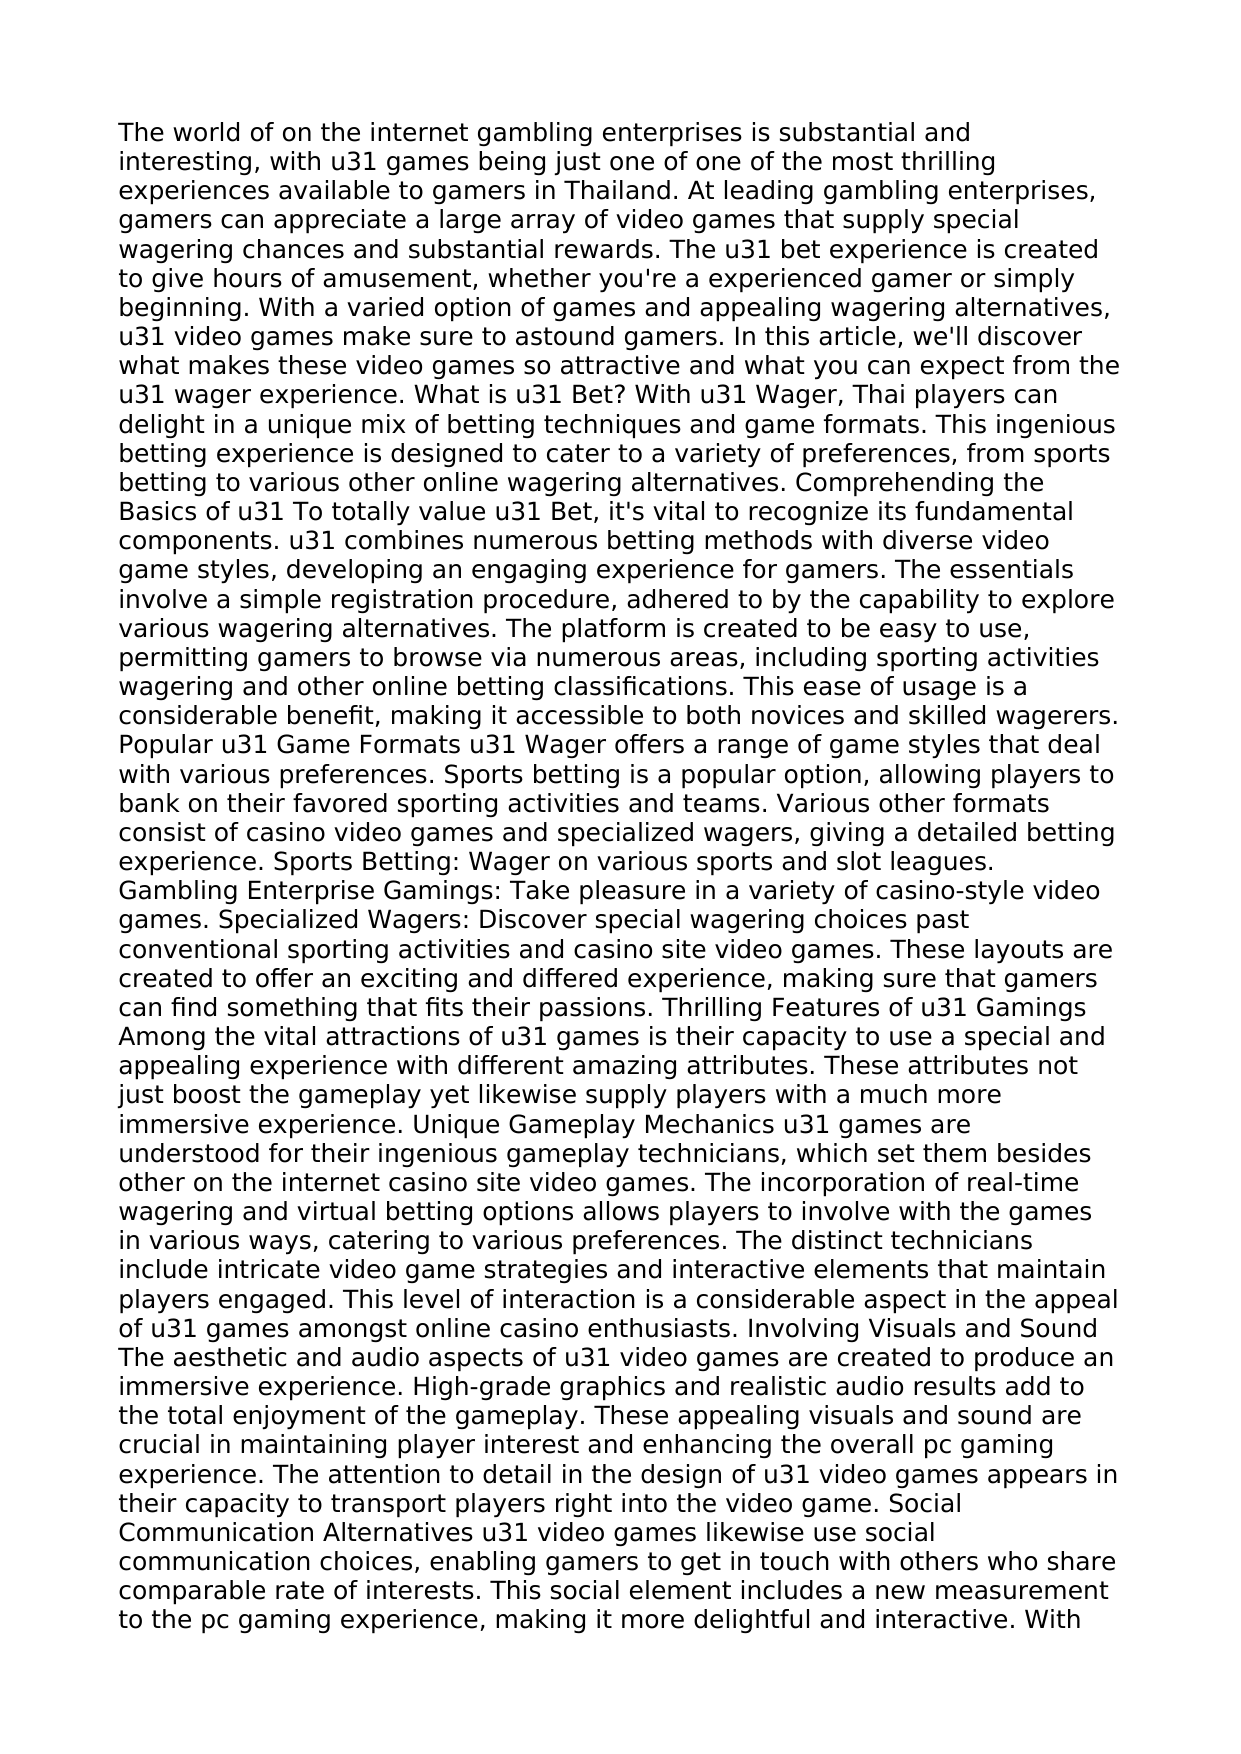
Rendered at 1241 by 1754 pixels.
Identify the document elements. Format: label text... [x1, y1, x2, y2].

text The world of on the internet gambling enterprises is substantial and interesting, with u31 games being just one of one of the most thrilling experiences available to gamers in Thailand. At leading gambling enterprises, gamers can appreciate a large array of video games that supply special wagering chances and substantial rewards. The u31 bet experience is created to give hours of amusement, whether you're a experienced gamer or simply beginning. With a varied option of games and appealing wagering alternatives, u31 video games make sure to astound gamers. In this article, we'll discover what makes these video games so attractive and what you can expect from the u31 wager experience. What is u31 Bet? With u31 Wager, Thai players can delight in a unique mix of betting techniques and game formats. This ingenious betting experience is designed to cater to a variety of preferences, from sports betting to various other online wagering alternatives. Comprehending the Basics of u31 To totally value u31 Bet, it's vital to recognize its fundamental components. u31 combines numerous betting methods with diverse video game styles, developing an engaging experience for gamers. The essentials involve a simple registration procedure, adhered to by the capability to explore various wagering alternatives. The platform is created to be easy to use, permitting gamers to browse via numerous areas, including sporting activities wagering and other online betting classifications. This ease of usage is a considerable benefit, making it accessible to both novices and skilled wagerers. Popular u31 Game Formats u31 Wager offers a range of game styles that deal with various preferences. Sports betting is a popular option, allowing players to bank on their favored sporting activities and teams. Various other formats consist of casino video games and specialized wagers, giving a detailed betting experience. Sports Betting: Wager on various sports and slot leagues. Gambling Enterprise Gamings: Take pleasure in a variety of casino-style video games. Specialized Wagers: Discover special wagering choices past conventional sporting activities and casino site video games. These layouts are created to offer an exciting and differed experience, making sure that gamers can find something that fits their passions. Thrilling Features of u31 Gamings Among the vital attractions of u31 games is their capacity to use a special and appealing experience with different amazing attributes. These attributes not just boost the gameplay yet likewise supply players with a much more immersive experience. Unique Gameplay Mechanics u31 games are understood for their ingenious gameplay technicians, which set them besides other on the internet casino site video games. The incorporation of real-time wagering and virtual betting options allows players to involve with the games in various ways, catering to various preferences. The distinct technicians include intricate video game strategies and interactive elements that maintain players engaged. This level of interaction is a considerable aspect in the appeal of u31 games amongst online casino enthusiasts. Involving Visuals and Sound The aesthetic and audio aspects of u31 video games are created to produce an immersive experience. High-grade graphics and realistic audio results add to the total enjoyment of the gameplay. These appealing visuals and sound are crucial in maintaining player interest and enhancing the overall pc gaming experience. The attention to detail in the design of u31 video games appears in their capacity to transport players right into the video game. Social Communication Alternatives u31 video games likewise use social communication choices, enabling gamers to get in touch with others who share comparable rate of interests. This social element includes a new measurement to the pc gaming experience, making it more delightful and interactive. With [118, 118, 1122, 1635]
